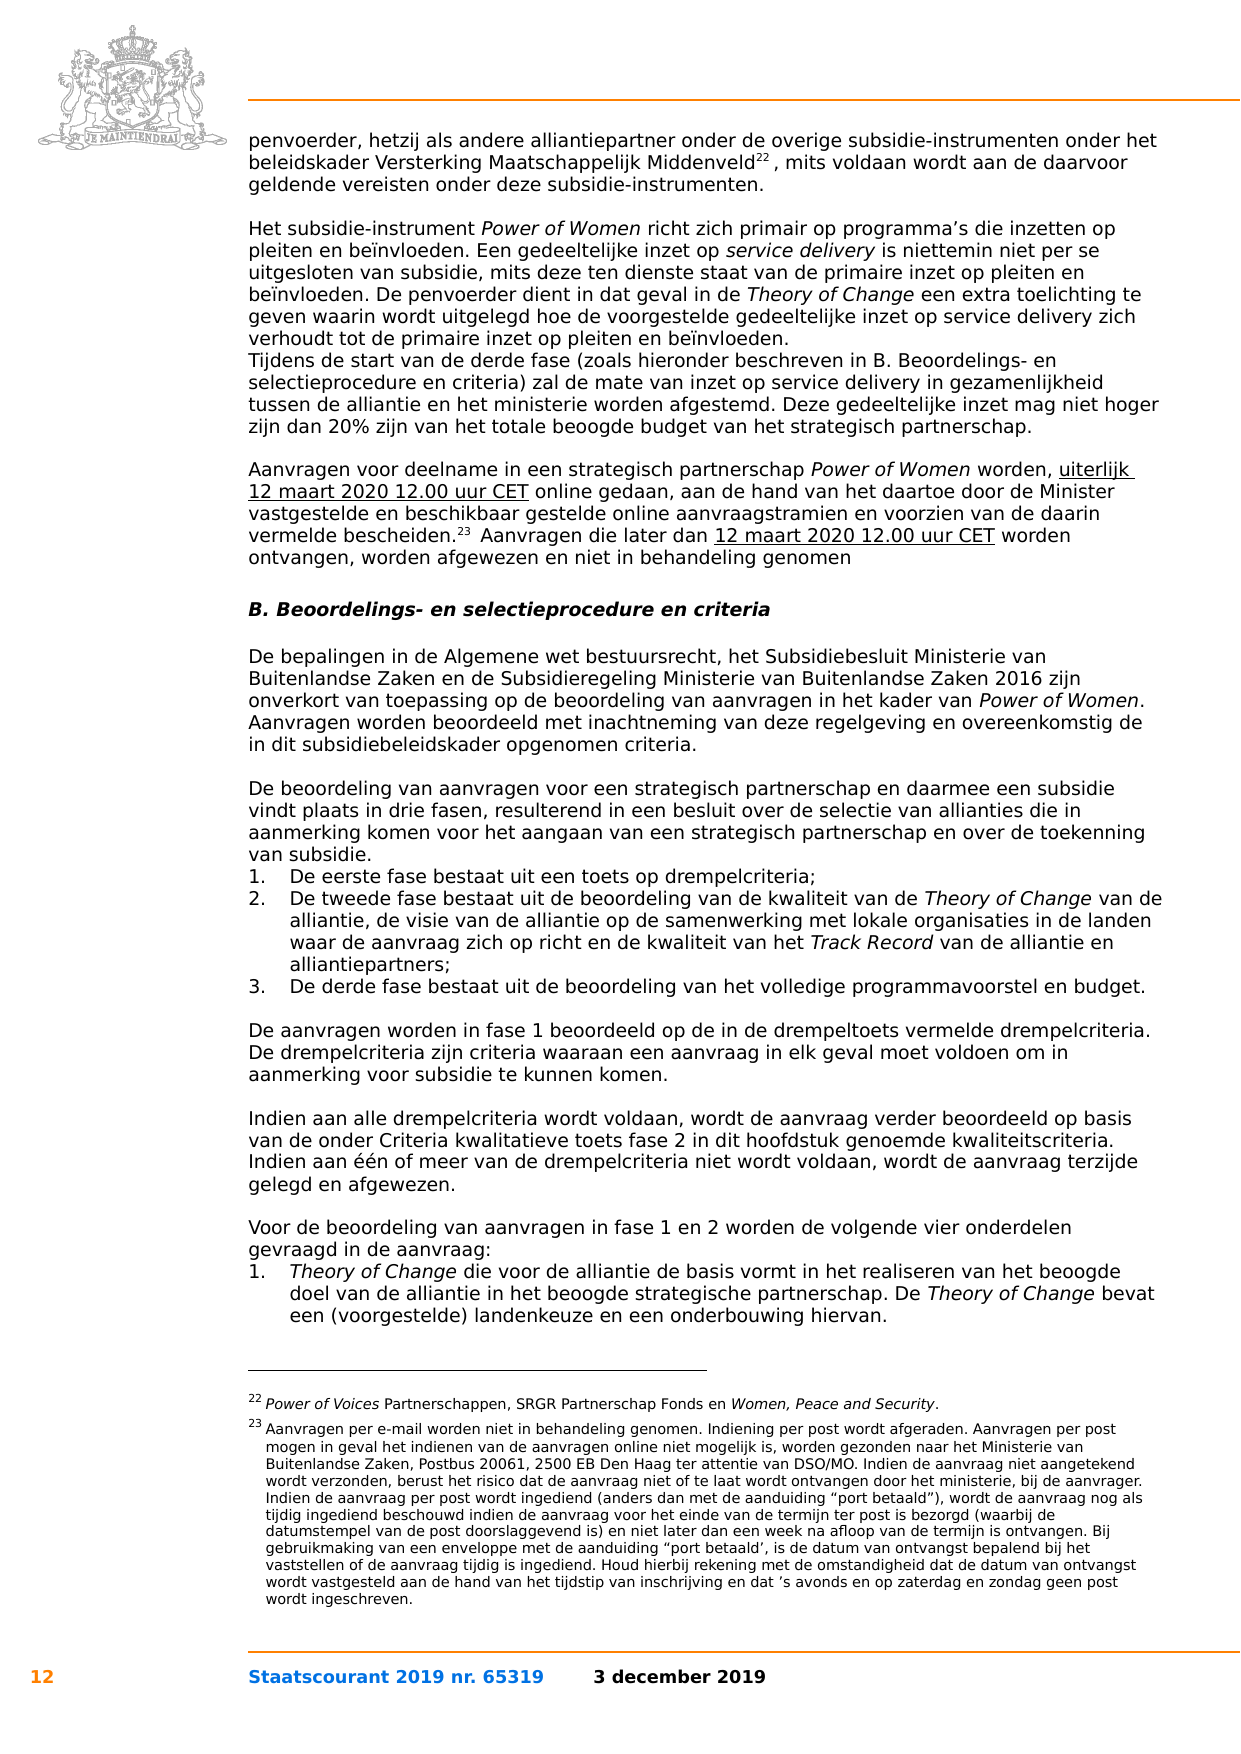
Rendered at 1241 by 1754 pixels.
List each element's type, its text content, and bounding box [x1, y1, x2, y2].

text Voor de beoordeling van aanvragen in fase 1 en 2 worden de volgende vier onderdelen gevraagd in de aanvraag: [248, 1217, 1163, 1261]
text penvoerder, hetzij als andere alliantiepartner onder de overige subsidie-instrumenten onder het beleidskader Versterking Maatschappelijk Middenveld, mits voldaan wordt aan de daarvoor geldende vereisten onder deze subsidie-instrumenten. [248, 130, 1163, 196]
text Indien aan alle drempelcriteria wordt voldaan, wordt de aanvraag verder beoordeeld op basis van de onder Criteria kwalitatieve toets fase 2 in dit hoofdstuk genoemde kwaliteitscriteria. Indien aan één of meer van de drempelcriteria niet wordt voldaan, wordt de aanvraag terzijde gelegd en afgewezen. [248, 1107, 1163, 1195]
text 1. Theory of Change die voor de alliantie de basis vormt in het realiseren van het beoogde doel van de alliantie in het beoogde strategische partnerschap. De Theory of Change bevat een (voorgestelde) landenkeuze en een onderbouwing hiervan. [248, 1261, 1163, 1327]
text 1. De eerste fase bestaat uit een toets op drempelcriteria; [248, 866, 1163, 888]
text Aanvragen voor deelname in een strategisch partnerschap Power of Women worden, uiterlijk 12 maart 2020 12.00 uur CET online gedaan, aan de hand van het daartoe door de Minister vastgestelde en beschikbaar gestelde online aanvraagstramien en voorzien van de daarin vermelde bescheiden. Aanvragen die later dan 12 maart 2020 12.00 uur CET worden ontvangen, worden afgewezen en niet in behandeling genomen [248, 459, 1163, 569]
text Aanvragen per e-mail worden niet in behandeling genomen. Indiening per post wordt afgeraden. Aanvragen per post mogen in geval het indienen van de aanvragen online niet mogelijk is, worden gezonden naar het Ministerie van Buitenlandse Zaken, Postbus 20061, 2500 EB Den Haag ter attentie van DSO/MO. Indien de aanvraag niet aangetekend wordt verzonden, berust het risico dat de aanvraag niet of te laat wordt ontvangen door het ministerie, bij de aanvrager. Indien de aanvraag per post wordt ingediend (anders dan met de aanduiding “port betaald”), wordt de aanvraag nog als tijdig ingediend beschouwd indien de aanvraag voor het einde van de termijn ter post is bezorgd (waarbij de datumstempel van de post doorslaggevend is) en niet later dan een week na afloop van de termijn is ontvangen. Bij gebruikmaking van een enveloppe met de aanduiding “port betaald’, is de datum van ontvangst bepalend bij het vaststellen of de aanvraag tijdig is ingediend. Houd hierbij rekening met de omstandigheid dat de datum van ontvangst wordt vastgesteld aan de hand van het tijdstip van inschrijving en dat ’s avonds en op zaterdag en zondag geen post wordt ingeschreven. [248, 1417, 1163, 1608]
text De bepalingen in de Algemene wet bestuursrecht, het Subsidiebesluit Ministerie van Buitenlandse Zaken en de Subsidieregeling Ministerie van Buitenlandse Zaken 2016 zijn onverkort van toepassing op de beoordeling van aanvragen in het kader van Power of Women. Aanvragen worden beoordeeld met inachtneming van deze regelgeving en overeenkomstig de in dit subsidiebeleidskader opgenomen criteria. [248, 646, 1163, 756]
text 2. De tweede fase bestaat uit de beoordeling van de kwaliteit van de Theory of Change van de alliantie, de visie van de alliantie op de samenwerking met lokale organisaties in de landen waar de aanvraag zich op richt en de kwaliteit van het Track Record van de alliantie en alliantiepartners; [248, 888, 1163, 976]
text Het subsidie-instrument Power of Women richt zich primair op programma’s die inzetten op pleiten en beïnvloeden. Een gedeeltelijke inzet op service delivery is niettemin niet per se uitgesloten van subsidie, mits deze ten dienste staat van de primaire inzet op pleiten en beïnvloeden. De penvoerder dient in dat geval in de Theory of Change een extra toelichting te geven waarin wordt uitgelegd hoe de voorgestelde gedeeltelijke inzet op service delivery zich verhoudt tot de primaire inzet op pleiten en beïnvloeden. [248, 218, 1163, 349]
picture [38, 25, 227, 150]
text 3. De derde fase bestaat uit de beoordeling van het volledige programmavoorstel en budget. [248, 976, 1163, 998]
text De aanvragen worden in fase 1 beoordeeld op de in de drempeltoets vermelde drempelcriteria. De drempelcriteria zijn criteria waaraan een aanvraag in elk geval moet voldoen om in aanmerking voor subsidie te kunnen komen. [248, 1020, 1163, 1086]
subtitle B. Beoordelings- en selectieprocedure en criteria [248, 599, 1163, 621]
text De beoordeling van aanvragen voor een strategisch partnerschap en daarmee een subsidie vindt plaats in drie fasen, resulterend in een besluit over de selectie van allianties die in aanmerking komen voor het aangaan van een strategisch partnerschap en over de toekenning van subsidie. [248, 778, 1163, 866]
text Tijdens de start van de derde fase (zoals hieronder beschreven in B. Beoordelings- en selectieprocedure en criteria) zal de mate van inzet op service delivery in gezamenlijkheid tussen de alliantie en het ministerie worden afgestemd. Deze gedeeltelijke inzet mag niet hoger zijn dan 20% zijn van het totale beoogde budget van het strategisch partnerschap. [248, 349, 1163, 437]
text Power of Voices Partnerschappen, SRGR Partnerschap Fonds en Women, Peace and Security. [248, 1392, 1163, 1414]
